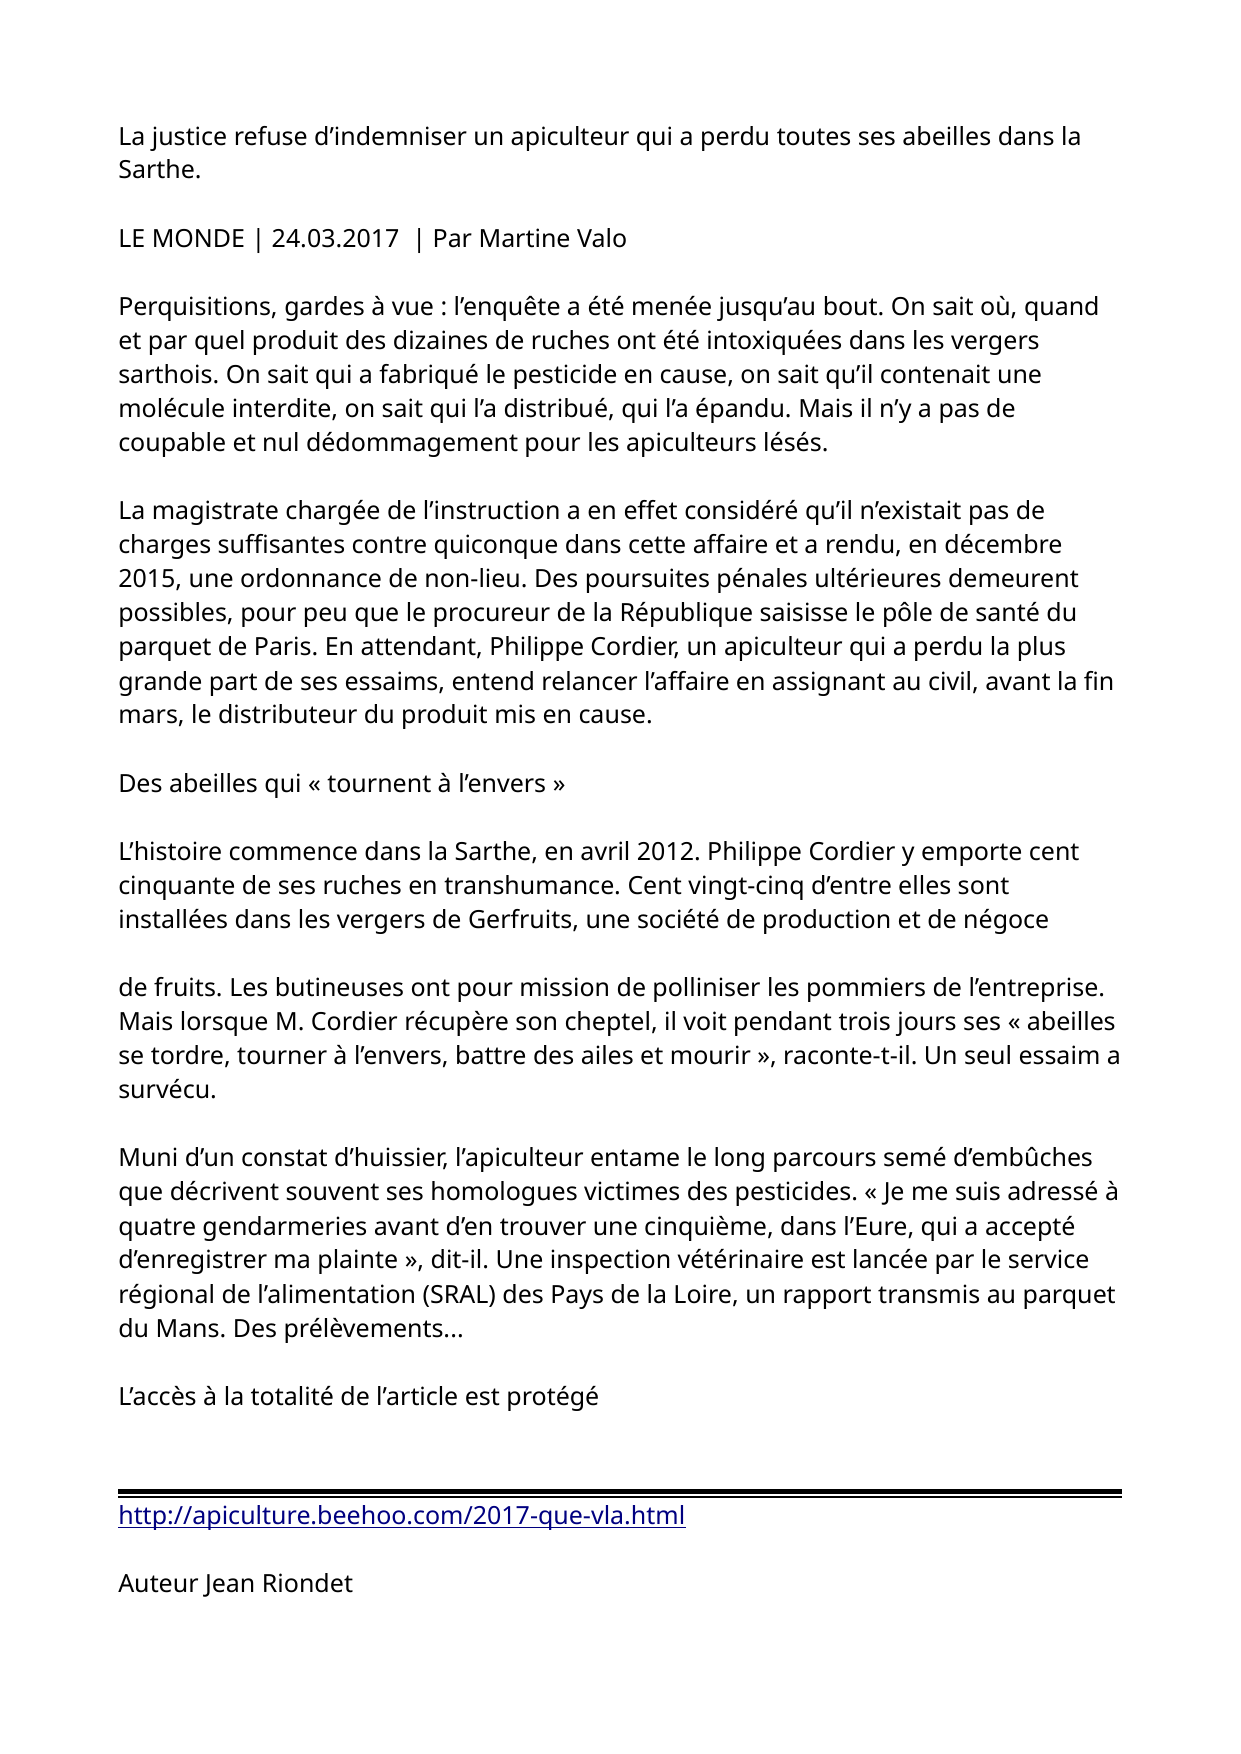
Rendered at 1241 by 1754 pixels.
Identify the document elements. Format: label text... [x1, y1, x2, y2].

text La justice refuse d’indemniser un apiculteur qui a perdu toutes ses abeilles dans la Sarthe. [118, 118, 1122, 186]
text La magistrate chargée de l’instruction a en effet considéré qu’il n’existait pas de charges suffisantes contre quiconque dans cette affaire et a rendu, en décembre 2015, une ordonnance de non-lieu. Des poursuites pénales ultérieures demeurent possibles, pour peu que le procureur de la République saisisse le pôle de santé du parquet de Paris. En attendant, Philippe Cordier, un apiculteur qui a perdu la plus grande part de ses essaims, entend relancer l’affaire en assignant au civil, avant la fin mars, le distributeur du produit mis en cause. [118, 493, 1122, 731]
text de fruits. Les butineuses ont pour mission de polliniser les pommiers de l’entreprise. Mais lorsque M. Cordier récupère son cheptel, il voit pendant trois jours ses « abeilles se tordre, tourner à l’envers, battre des ailes et mourir », raconte-t-il. Un seul essaim a survécu. [118, 970, 1122, 1106]
text http://apiculture.beehoo.com/2017-que-vla.html [118, 1498, 1122, 1532]
text L’histoire commence dans la Sarthe, en avril 2012. Philippe Cordier y emporte cent cinquante de ses ruches en transhumance. Cent vingt-cinq d’entre elles sont installées dans les vergers de Gerfruits, une société de production et de négoce [118, 833, 1122, 936]
text Auteur Jean Riondet [118, 1566, 1122, 1600]
text L’accès à la totalité de l’article est protégé [118, 1378, 1122, 1412]
text Perquisitions, gardes à vue : l’enquête a été menée jusqu’au bout. On sait où, quand et par quel produit des dizaines de ruches ont été intoxiquées dans les vergers sarthois. On sait qui a fabriqué le pesticide en cause, on sait qu’il contenait une molécule interdite, on sait qui l’a distribué, qui l’a épandu. Mais il n’y a pas de coupable et nul dédommagement pour les apiculteurs lésés. [118, 288, 1122, 459]
text LE MONDE | 24.03.2017 | Par Martine Valo [118, 220, 1122, 254]
text Muni d’un constat d’huissier, l’apiculteur entame le long parcours semé d’embûches que décrivent souvent ses homologues victimes des pesticides. « Je me suis adressé à quatre gendarmeries avant d’en trouver une cinquième, dans l’Eure, qui a accepté d’enregistrer ma plainte », dit-il. Une inspection vétérinaire est lancée par le service régional de l’alimentation (SRAL) des Pays de la Loire, un rapport transmis au parquet du Mans. Des prélèvements... [118, 1140, 1122, 1344]
text Des abeilles qui « tournent à l’envers » [118, 765, 1122, 799]
